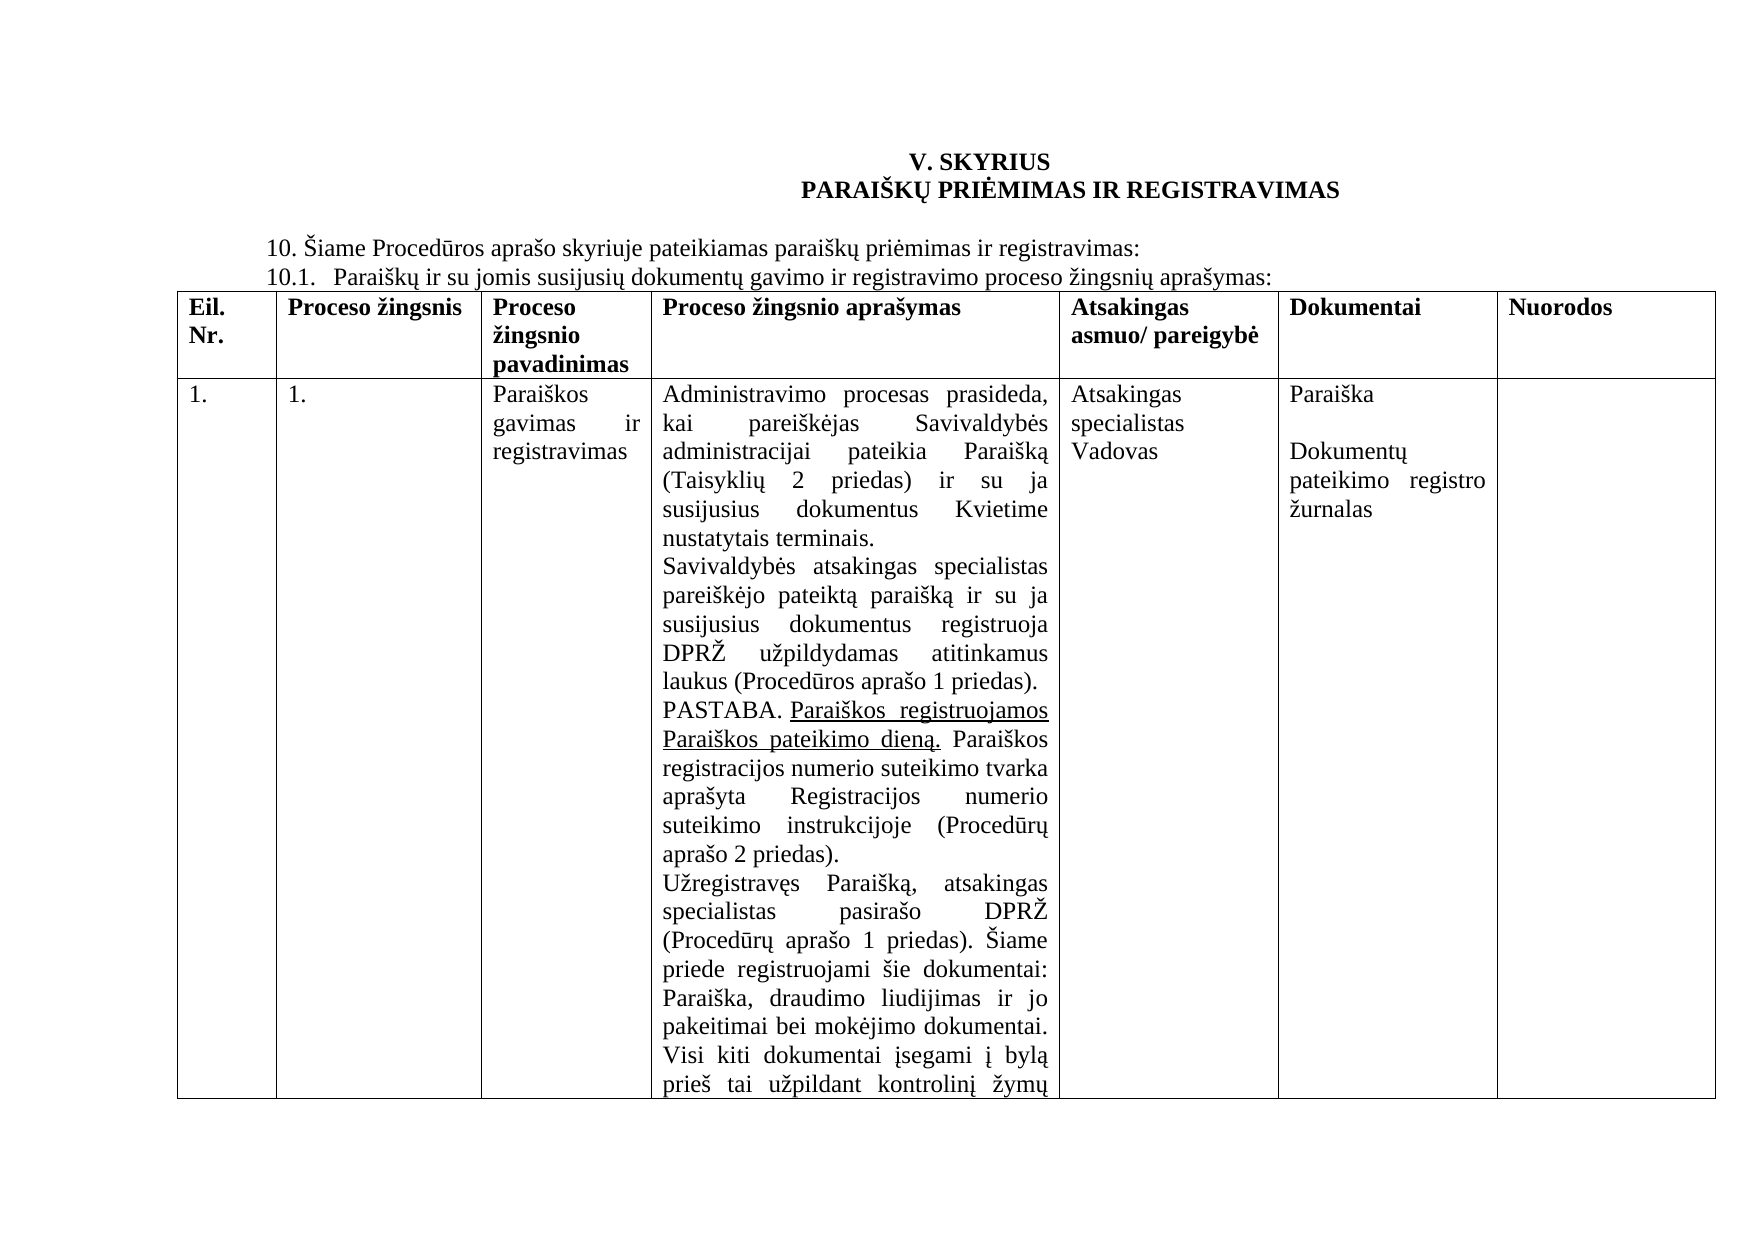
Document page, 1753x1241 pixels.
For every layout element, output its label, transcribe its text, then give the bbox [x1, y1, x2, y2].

table_cell [1498, 379, 1715, 1098]
table_header Atsakingas asmuo/ pareigybė [1060, 292, 1278, 378]
text V. SKYRIUS [177, 147, 1693, 176]
table_cell 1. [178, 379, 276, 1098]
text 10. Šiame Procedūros aprašo skyriuje pateikiamas paraiškų priėmimas ir registravimas: [177, 233, 1693, 262]
table_header Eil. Nr. [178, 292, 276, 378]
table_cell Atsakingas specialistas Vadovas [1060, 379, 1278, 1098]
table_cell Paraiškos gavimas ir registravimas [482, 379, 651, 1098]
table_header Proceso žingsnis [277, 292, 481, 378]
table_header Proceso žingsnio pavadinimas [482, 292, 651, 378]
table_header Nuorodos [1498, 292, 1715, 378]
table_cell Administravimo procesas prasideda, kai pareiškėjas Savivaldybės administracijai pateikia Paraišką (Taisyklių 2 priedas) ir su ja susijusius dokumentus Kvietime nustatytais terminais. Savivaldybės atsakingas specialistas pareiškėjo pateiktą paraišką ir su ja susijusius dokumentus registruoja DPRŽ užpildydamas atitinkamus laukus (Procedūros aprašo 1 priedas). PASTABA. Paraiškos registruojamos Paraiškos pateikimo dieną. Paraiškos registracijos numerio suteikimo tvarka aprašyta Registracijos numerio suteikimo instrukcijoje (Procedūrų aprašo 2 priedas). Užregistravęs Paraišką, atsakingas specialistas pasirašo DPRŽ (Procedūrų aprašo 1 priedas). Šiame priede registruojami šie dokumentai: Paraiška, draudimo liudijimas ir jo pakeitimai bei mokėjimo dokumentai. Visi kiti dokumentai įsegami į bylą prieš tai užpildant kontrolinį žymų [652, 379, 1059, 1098]
table_cell 1. [277, 379, 481, 1098]
table_header Dokumentai [1279, 292, 1497, 378]
table_cell Paraiška Dokumentų pateikimo registro žurnalas [1279, 379, 1497, 1098]
table_header Proceso žingsnio aprašymas [652, 292, 1059, 378]
text PARAIŠKŲ PRIĖMIMAS IR REGISTRAVIMAS [177, 176, 1693, 204]
text 10.1. Paraiškų ir su jomis susijusių dokumentų gavimo ir registravimo proceso žingsnių aprašymas: [177, 262, 1693, 291]
